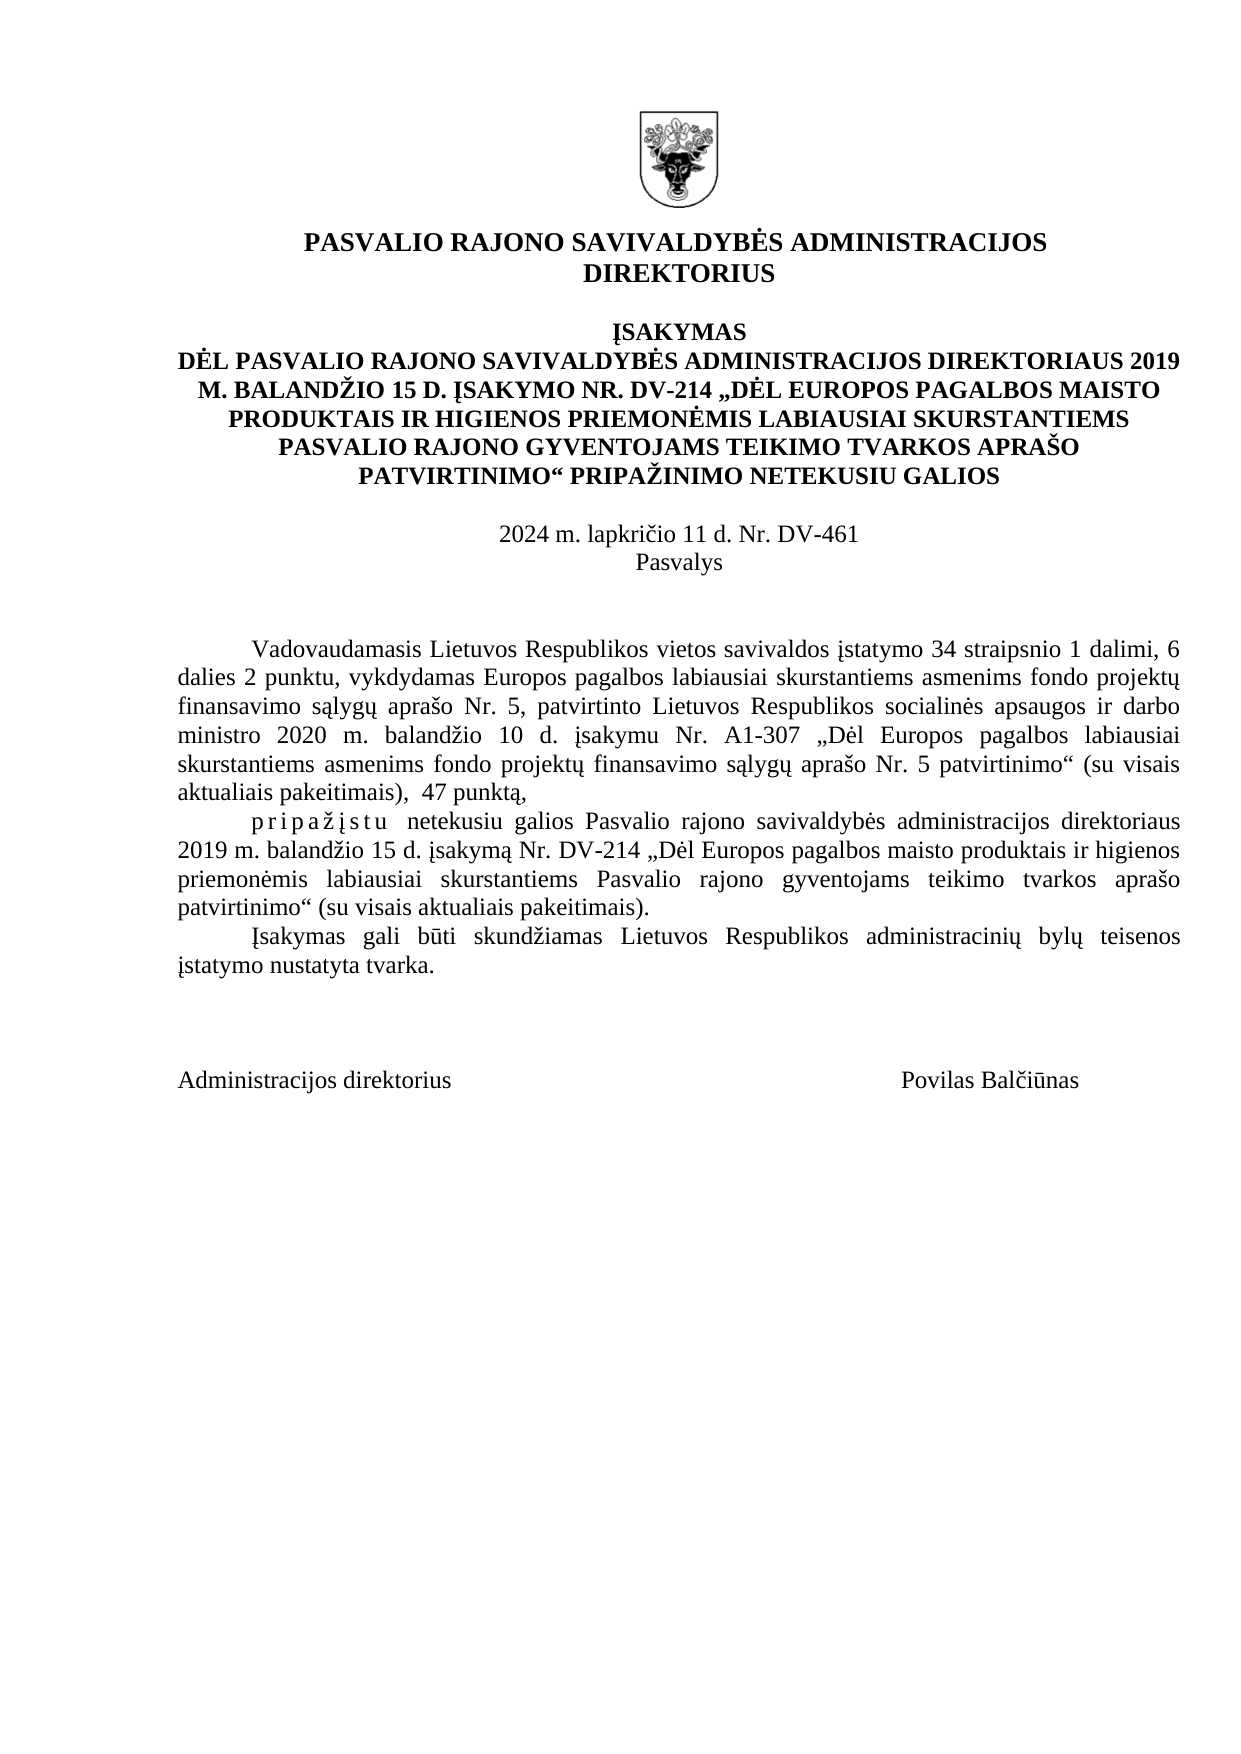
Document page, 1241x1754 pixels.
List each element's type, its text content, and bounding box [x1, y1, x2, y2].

text Administracijos direktorius Povilas Balčiūnas [177, 1065, 1181, 1094]
text PASVALIO RAJONO GYVENTOJAMS TEIKIMO TVARKOS APRAŠO [177, 432, 1181, 461]
text PRODUKTAIS IR HIGIENOS PRIEMONĖMIS LABIAUSIAI SKURSTANTIEMS [177, 404, 1181, 432]
text Pasvalio rajono savivaldybės administracijos [177, 226, 1181, 257]
text Vadovaudamasis Lietuvos Respublikos vietos savivaldos įstatymo 34 straipsnio 1 dalimi, 6 dalies 2 punktu, vykdydamas Europos pagalbos labiausiai skurstantiems asmenims fondo projektų finansavimo sąlygų aprašo Nr. 5, patvirtinto Lietuvos Respublikos socialinės apsaugos ir darbo ministro 2020 m. balandžio 10 d. įsakymu Nr. A1-307 „Dėl Europos pagalbos labiausiai skurstantiems asmenims fondo projektų finansavimo sąlygų aprašo Nr. 5 patvirtinimo“ (su visais aktualiais pakeitimais), 47 punktą, [177, 634, 1181, 806]
text pripažįstu netekusiu galios Pasvalio rajono savivaldybės administracijos direktoriaus 2019 m. balandžio 15 d. įsakymą Nr. DV-214 „Dėl Europos pagalbos maisto produktais ir higienos priemonėmis labiausiai skurstantiems Pasvalio rajono gyventojams teikimo tvarkos aprašo patvirtinimo“ (su visais aktualiais pakeitimais). [177, 806, 1181, 921]
text Įsakymas gali būti skundžiamas Lietuvos Respublikos administracinių bylų teisenos įstatymo nustatyta tvarka. [177, 921, 1181, 979]
text Pasvalys [177, 547, 1181, 576]
text įsakymas [177, 317, 1181, 346]
text 2024 m. lapkričio 11 d. Nr. DV-461 [177, 519, 1181, 547]
text direktorius [177, 257, 1181, 289]
text Dėl pasvalio rajono savivaldybės administracijos direktoriaus 2019 m. BALANDŽIO 15 d. įsakymo Nr. DV-214 „DĖL EUROPOS PAGALBOS MAISTO [177, 346, 1181, 404]
text PATVIRTINIMO“ pRIPAŽINIMO NETEKUSIU GALIOS [177, 461, 1181, 490]
